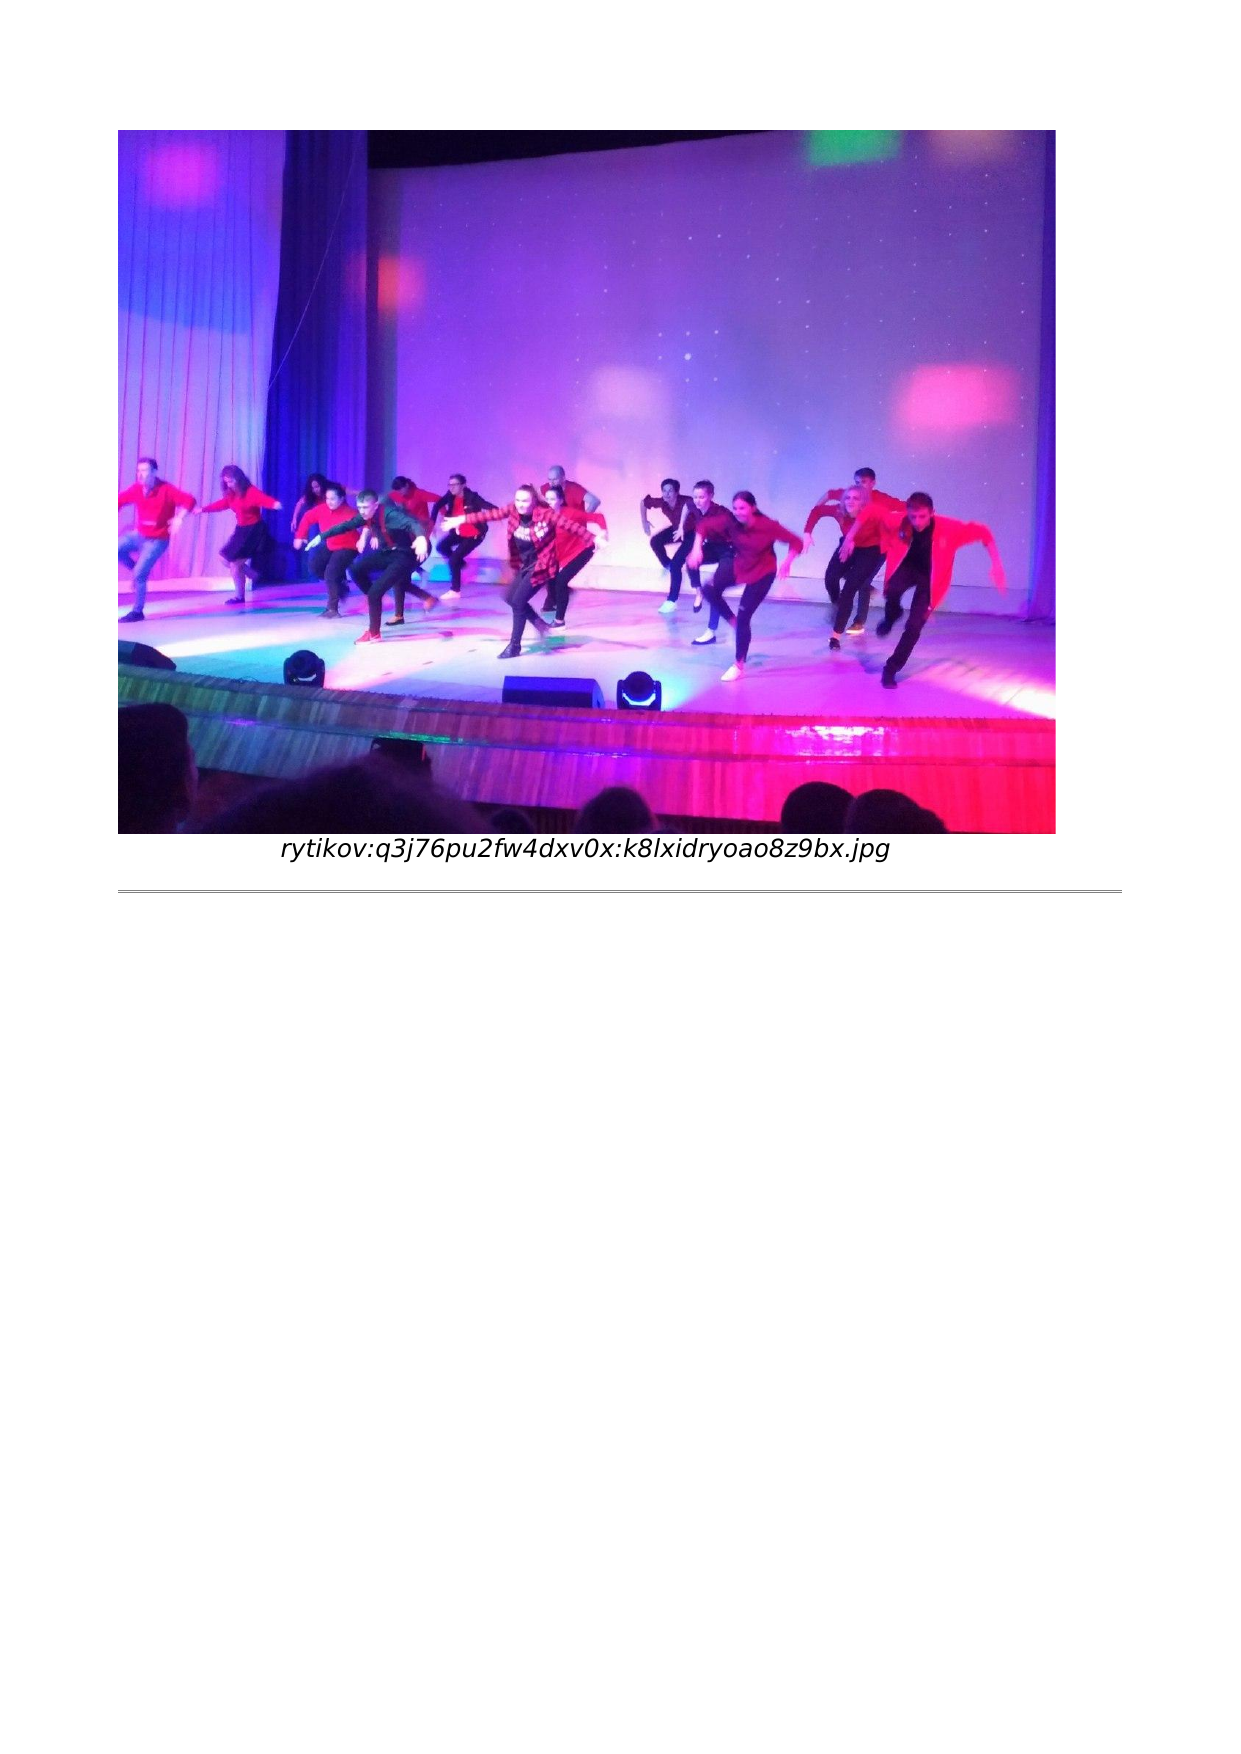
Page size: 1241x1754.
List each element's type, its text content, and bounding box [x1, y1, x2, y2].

text rytikov:q3j76pu2fw4dxv0x:k8lxidryoao8z9bx.jpg [118, 834, 1056, 863]
picture [118, 130, 1056, 834]
